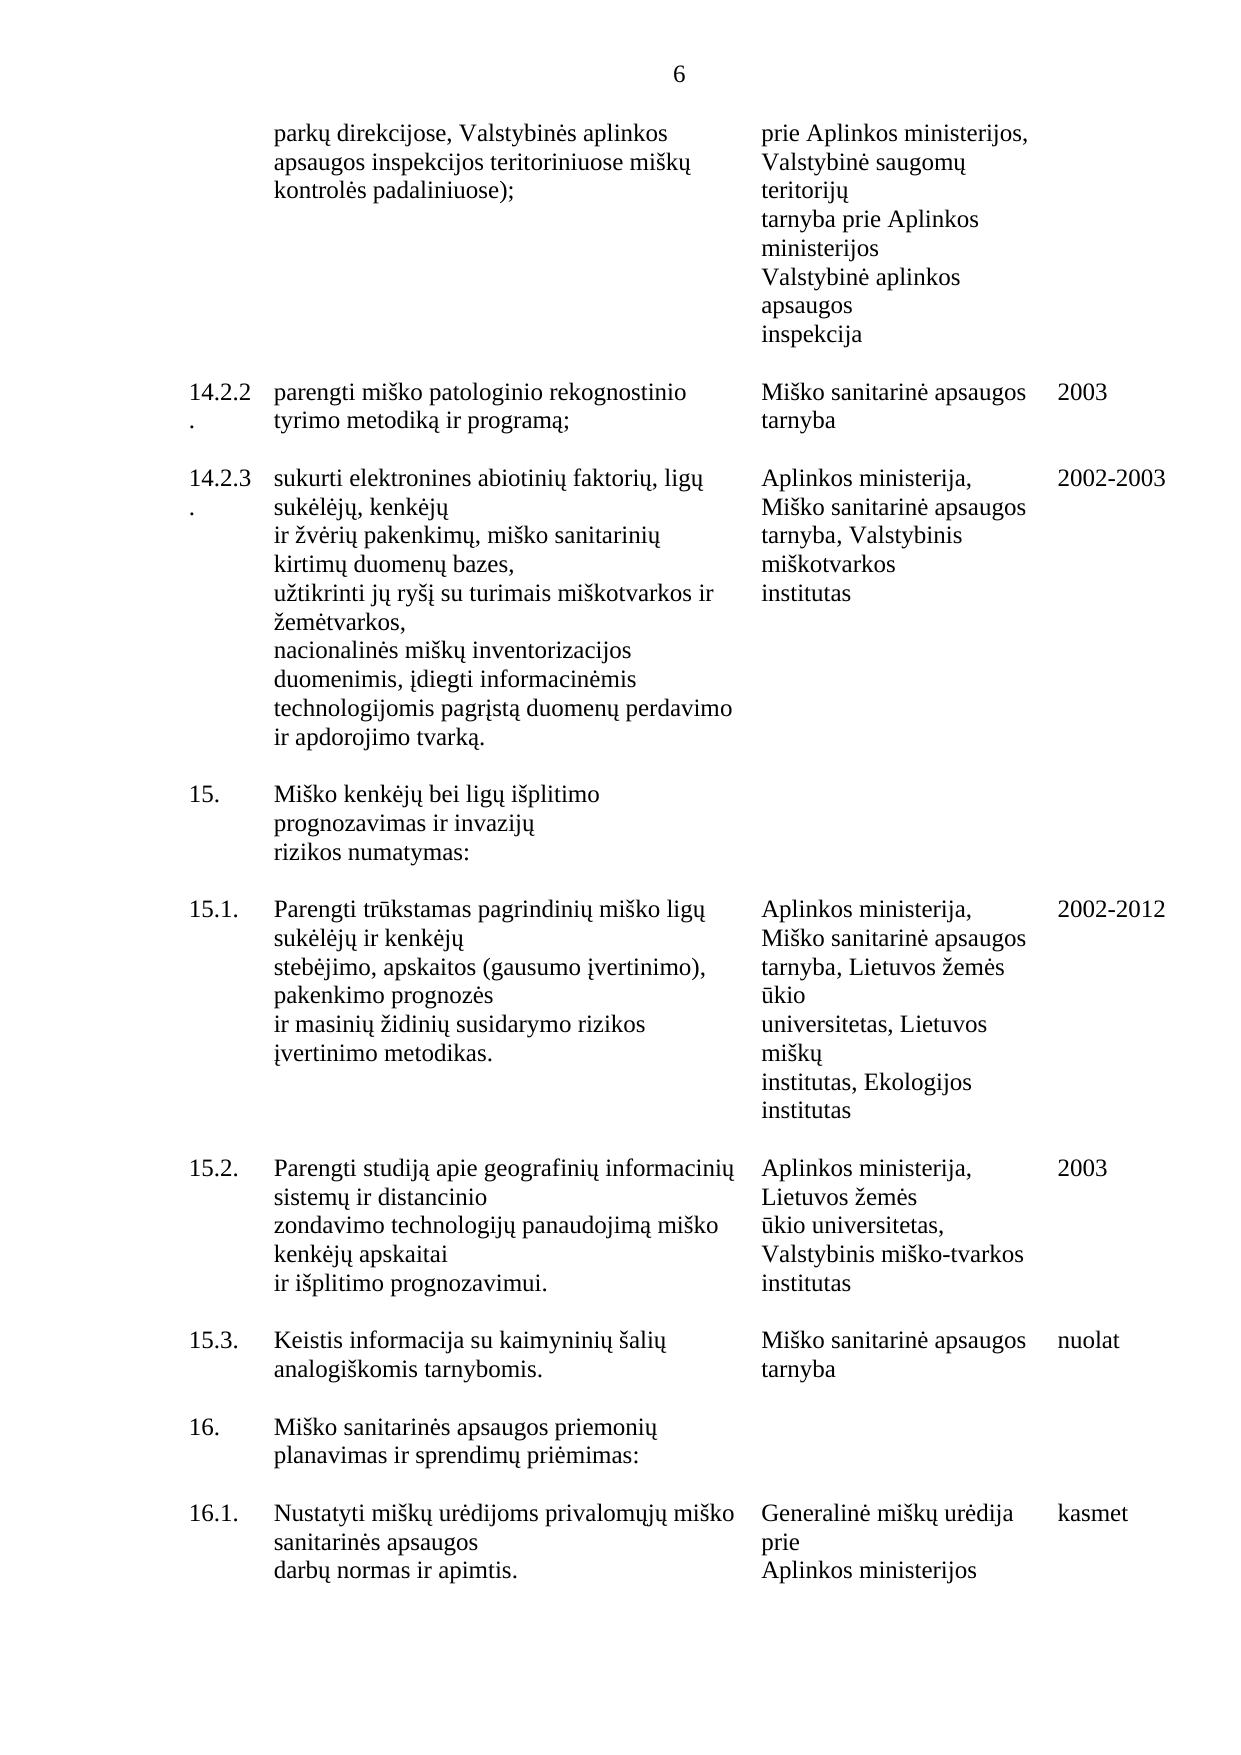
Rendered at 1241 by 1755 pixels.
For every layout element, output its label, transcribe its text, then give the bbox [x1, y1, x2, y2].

table_cell [262, 434, 750, 463]
table_cell 2002-2003 [1046, 463, 1196, 751]
table_cell Miško kenkėjų bei ligų išplitimo prognozavimas ir invazijų rizikos numatymas: [262, 779, 750, 866]
table_cell [177, 1584, 262, 1613]
table_cell Miško sanitarinė apsaugos tarnyba [750, 377, 1046, 434]
table_cell Generalinė miškų urėdija prie Aplinkos ministerijos [750, 1498, 1046, 1584]
table_cell [1046, 1297, 1196, 1326]
table_cell [177, 348, 262, 377]
table_cell [1046, 1124, 1196, 1153]
table_cell [750, 1297, 1046, 1326]
table_cell Parengti trūkstamas pagrindinių miško ligų sukėlėjų ir kenkėjų stebėjimo, apskaitos (gausumo įvertinimo), pakenkimo prognozės ir masinių židinių susidarymo rizikos įvertinimo metodikas. [262, 894, 750, 1124]
table_cell 16. [177, 1412, 262, 1469]
table_cell 15.3. [177, 1326, 262, 1383]
table_cell [177, 1297, 262, 1326]
table_cell [262, 1469, 750, 1498]
table_cell [750, 1383, 1046, 1412]
table_cell 14.2.3. [177, 463, 262, 751]
table_cell Miško sanitarinė apsaugos tarnyba [750, 1326, 1046, 1383]
table_cell [1046, 751, 1196, 779]
table_cell [750, 751, 1046, 779]
table_cell [1046, 1469, 1196, 1498]
table_cell [177, 1124, 262, 1153]
table_cell 2002-2012 [1046, 894, 1196, 1124]
table_cell [750, 866, 1046, 894]
table_cell [262, 1124, 750, 1153]
table_cell 16.1. [177, 1498, 262, 1584]
table_cell [262, 751, 750, 779]
table_cell [262, 1584, 750, 1613]
table_cell [750, 1124, 1046, 1153]
table_cell [1046, 434, 1196, 463]
table_cell sukurti elektronines abiotinių faktorių, ligų sukėlėjų, kenkėjų ir žvėrių pakenkimų, miško sanitarinių kirtimų duomenų bazes, užtikrinti jų ryšį su turimais miškotvarkos ir žemėtvarkos, nacionalinės miškų inventorizacijos duomenimis, įdiegti informacinėmis technologijomis pagrįstą duomenų perdavimo ir apdorojimo tvarką. [262, 463, 750, 751]
table_cell [750, 1412, 1046, 1469]
table_cell kasmet [1046, 1498, 1196, 1584]
table_cell 15.1. [177, 894, 262, 1124]
table_cell 2003 [1046, 1153, 1196, 1297]
table_cell [177, 118, 262, 348]
table_cell Aplinkos ministerija, Miško sanitarinė apsaugos tarnyba, Lietuvos žemės ūkio universitetas, Lietuvos miškų institutas, Ekologijos institutas [750, 894, 1046, 1124]
table_cell [1046, 1584, 1196, 1613]
table_cell [262, 866, 750, 894]
table_cell [750, 779, 1046, 866]
table_cell [177, 866, 262, 894]
table_cell Aplinkos ministerija, Lietuvos žemės ūkio universitetas, Valstybinis miško-tvarkos institutas [750, 1153, 1046, 1297]
table_cell [750, 1584, 1046, 1613]
table_cell [262, 348, 750, 377]
table_cell Keistis informacija su kaimyninių šalių analogiškomis tarnybomis. [262, 1326, 750, 1383]
table_cell 2003 [1046, 377, 1196, 434]
table_cell [177, 434, 262, 463]
table_cell Nustatyti miškų urėdijoms privalomųjų miško sanitarinės apsaugos darbų normas ir apimtis. [262, 1498, 750, 1584]
table_cell parkų direkcijose, Valstybinės aplinkos apsaugos inspekcijos teritoriniuose miškų kontrolės padaliniuose); [262, 118, 750, 348]
table_cell [1046, 118, 1196, 348]
table_cell [262, 1383, 750, 1412]
table_cell [177, 1383, 262, 1412]
table_cell [750, 434, 1046, 463]
table_cell [1046, 1383, 1196, 1412]
table_cell 15.2. [177, 1153, 262, 1297]
table_cell [262, 1297, 750, 1326]
table_cell [750, 348, 1046, 377]
table_cell Miško sanitarinės apsaugos priemonių planavimas ir sprendimų priėmimas: [262, 1412, 750, 1469]
table_cell prie Aplinkos ministerijos, Valstybinė saugomų teritorijų tarnyba prie Aplinkos ministerijos Valstybinė aplinkos apsaugos inspekcija [750, 118, 1046, 348]
table_cell parengti miško patologinio rekognostinio tyrimo metodiką ir programą; [262, 377, 750, 434]
table_cell [1046, 1412, 1196, 1469]
table_cell Aplinkos ministerija, Miško sanitarinė apsaugos tarnyba, Valstybinis miškotvarkos institutas [750, 463, 1046, 751]
table_cell [177, 751, 262, 779]
table_cell Parengti studiją apie geografinių informacinių sistemų ir distancinio zondavimo technologijų panaudojimą miško kenkėjų apskaitai ir išplitimo prognozavimui. [262, 1153, 750, 1297]
table_cell 14.2.2. [177, 377, 262, 434]
table_cell [177, 1469, 262, 1498]
table_cell [1046, 866, 1196, 894]
table_cell [750, 1469, 1046, 1498]
table_cell [1046, 348, 1196, 377]
table_cell [1046, 779, 1196, 866]
table_cell nuolat [1046, 1326, 1196, 1383]
table_cell 15. [177, 779, 262, 866]
